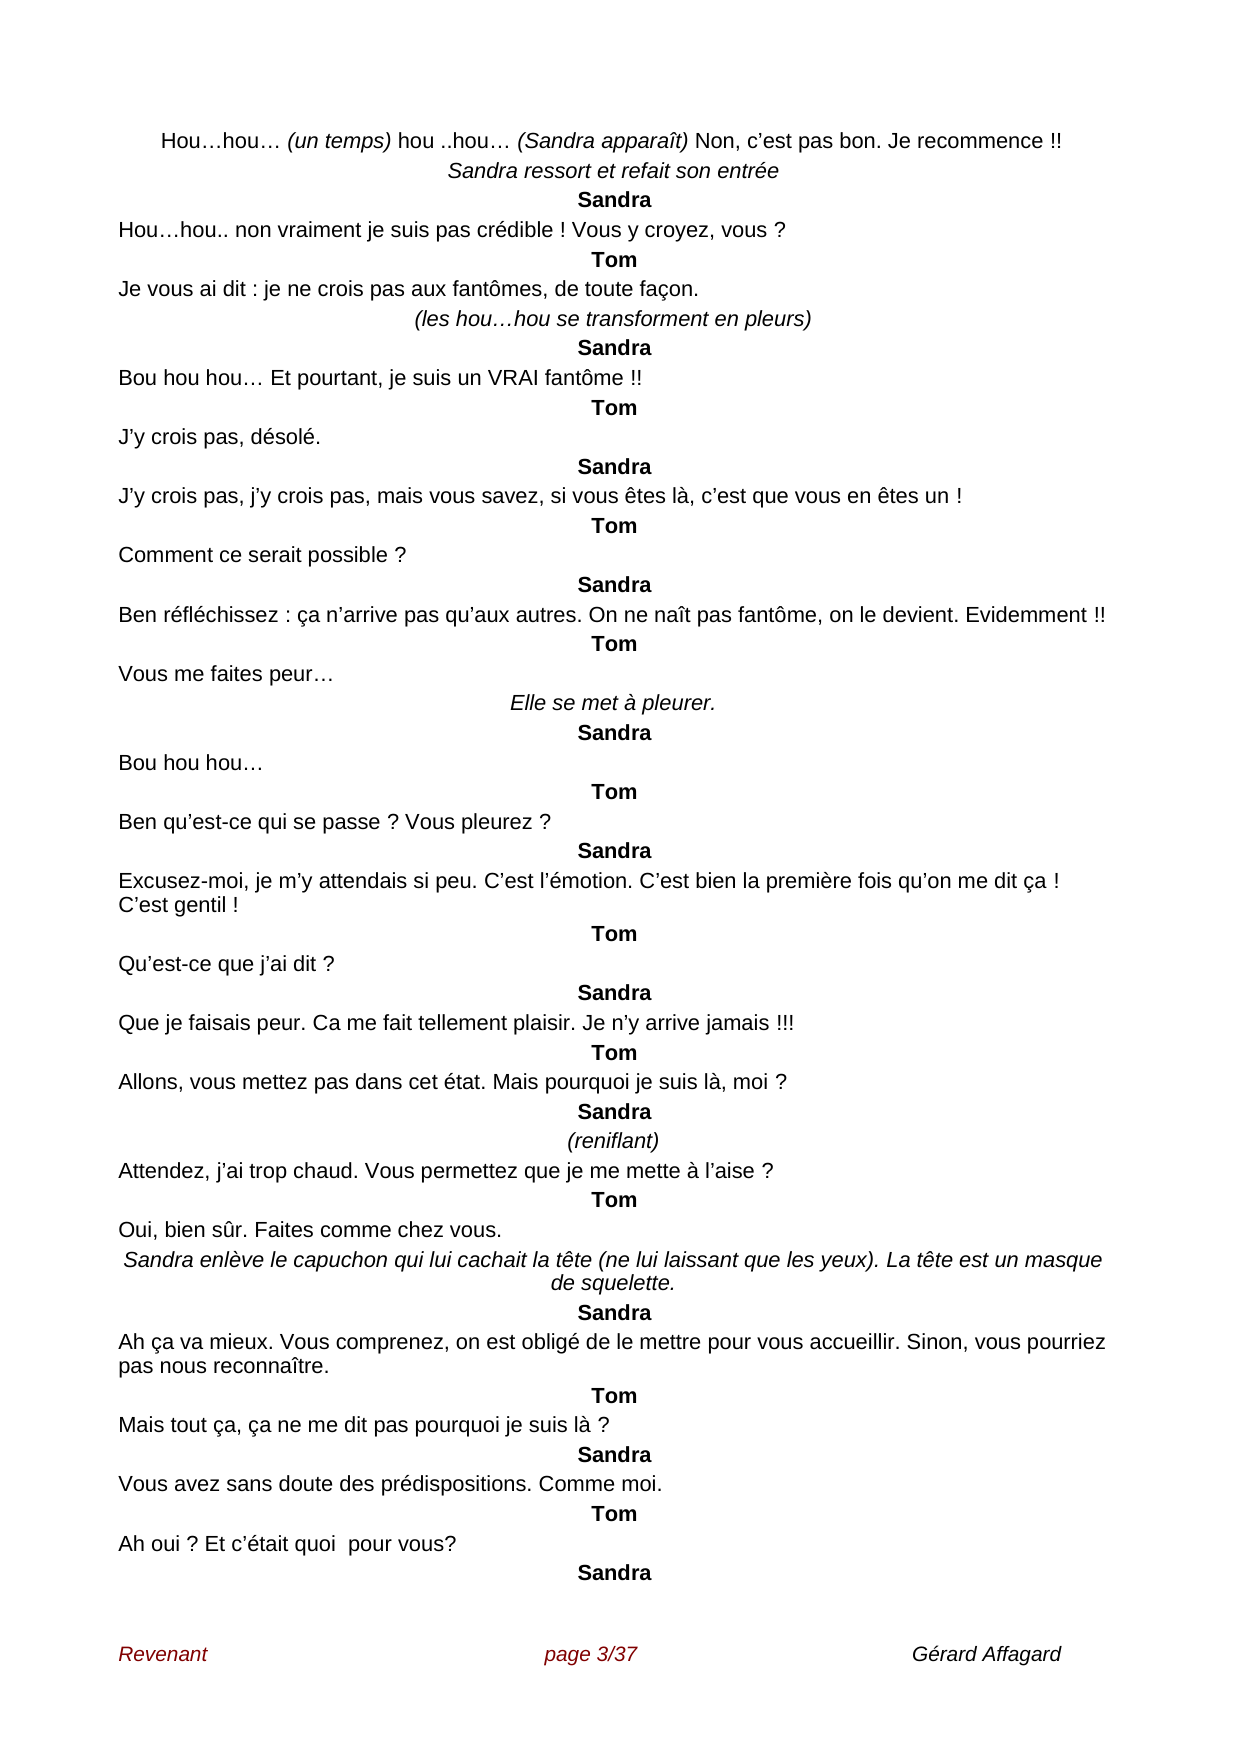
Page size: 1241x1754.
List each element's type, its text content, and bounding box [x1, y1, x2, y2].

text Sandra [118, 1301, 1110, 1325]
text Sandra [118, 1443, 1110, 1467]
text Vous avez sans doute des prédispositions. Comme moi. [118, 1473, 1110, 1497]
text Tom [118, 923, 1110, 946]
text Tom [118, 781, 1110, 804]
text Sandra [118, 982, 1110, 1006]
text Ah ça va mieux. Vous comprenez, on est obligé de le mettre pour vous accueillir. Sinon, vous pourriez pas nous reconnaître. [118, 1331, 1110, 1378]
text Tom [118, 1189, 1110, 1213]
text Sandra [118, 574, 1110, 597]
text J’y crois pas, désolé. [118, 426, 1110, 449]
text Sandra [118, 1562, 1110, 1585]
text Oui, bien sûr. Faites comme chez vous. [118, 1218, 1110, 1242]
text Sandra [118, 455, 1110, 479]
text Tom [118, 1041, 1110, 1065]
text Sandra ressort et refait son entrée [118, 159, 1110, 183]
text Bou hou hou… [118, 751, 1110, 775]
text Je vous ai dit : je ne crois pas aux fantômes, de toute façon. [118, 278, 1110, 301]
text Ah oui ? Et c’était quoi pour vous? [118, 1532, 1110, 1556]
text Bou hou hou… Et pourtant, je suis un VRAI fantôme !! [118, 367, 1110, 390]
text Tom [118, 248, 1110, 272]
text (les hou…hou se transforment en pleurs) [118, 307, 1110, 331]
text Tom [118, 396, 1110, 420]
text Hou…hou.. non vraiment je suis pas crédible ! Vous y croyez, vous ? [118, 219, 1110, 242]
text Tom [118, 633, 1110, 656]
text Qu’est-ce que j’ai dit ? [118, 952, 1110, 976]
text Sandra [118, 722, 1110, 745]
text Sandra enlève le capuchon qui lui cachait la tête (ne lui laissant que les yeux). La tête est un masque de squelette. [118, 1248, 1110, 1295]
text Vous me faites peur… [118, 662, 1110, 686]
text (reniflant) [118, 1130, 1110, 1153]
text Tom [118, 514, 1110, 538]
text Sandra [118, 840, 1110, 863]
text Ben qu’est-ce qui se passe ? Vous pleurez ? [118, 810, 1110, 834]
text Mais tout ça, ça ne me dit pas pourquoi je suis là ? [118, 1414, 1110, 1437]
subtitle Elle se met à pleurer. [118, 692, 1110, 716]
text J’y crois pas, j’y crois pas, mais vous savez, si vous êtes là, c’est que vous en êtes un ! [118, 485, 1110, 508]
text Sandra [118, 1100, 1110, 1124]
text Que je faisais peur. Ca me fait tellement plaisir. Je n’y arrive jamais !!! [118, 1011, 1110, 1035]
text Sandra [118, 189, 1110, 213]
text Allons, vous mettez pas dans cet état. Mais pourquoi je suis là, moi ? [118, 1071, 1110, 1094]
text Tom [118, 1384, 1110, 1408]
text Ben réfléchissez : ça n’arrive pas qu’aux autres. On ne naît pas fantôme, on le devient. Evidemment !! [118, 603, 1110, 627]
text Sandra [118, 337, 1110, 361]
text Tom [118, 1502, 1110, 1526]
text Attendez, j’ai trop chaud. Vous permettez que je me mette à l’aise ? [118, 1159, 1110, 1183]
text Comment ce serait possible ? [118, 544, 1110, 568]
text Excusez-moi, je m’y attendais si peu. C’est l’émotion. C’est bien la première fois qu’on me dit ça ! C’est gentil ! [118, 869, 1110, 917]
text Hou…hou… (un temps) hou ..hou… (Sandra apparaît) Non, c’est pas bon. Je recommence !! [118, 130, 1110, 153]
